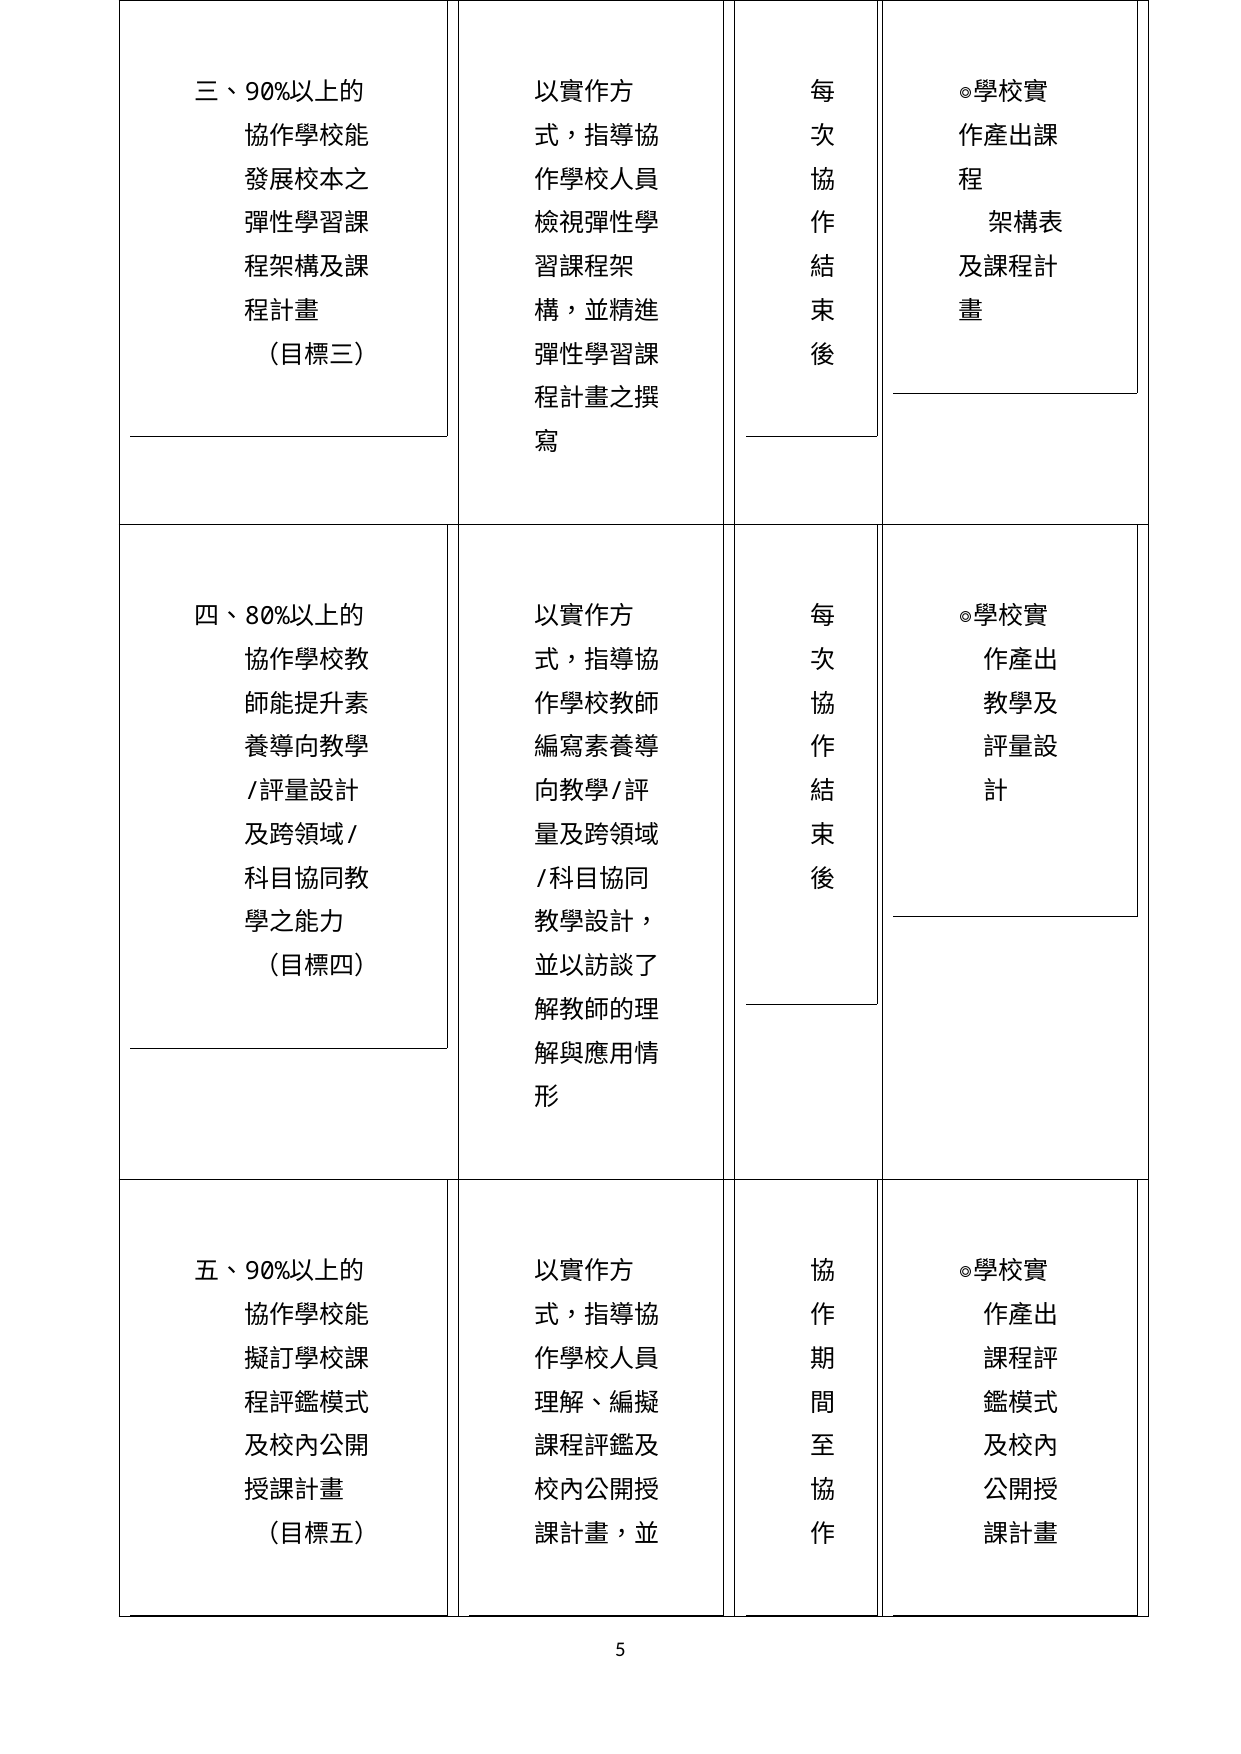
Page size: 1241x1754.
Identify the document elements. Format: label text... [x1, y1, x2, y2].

table_cell 三、90%以上的協作學校能發展校本之彈性學習課程架構及課程計畫 （目標三） [120, 1, 458, 524]
table_cell 以實作方式，指導協作學校人員檢視彈性學習課程架構，並精進彈性學習課程計畫之撰寫 [459, 1, 723, 524]
table_cell 協作期間至協作 [735, 1180, 877, 1616]
table_cell 以實作方式，指導協作學校人員理解、編擬課程評鑑及校內公開授課計畫，並 [459, 1180, 723, 1616]
table_cell 四、80%以上的協作學校教師能提升素養導向教學/評量設計及跨領域/科目協同教學之能力 （目標四） [120, 525, 458, 1179]
table_cell 以實作方式，指導協作學校教師編寫素養導向教學/評量及跨領域/科目協同教學設計，並以訪談了解教師的理解與應用情形 [459, 525, 723, 1179]
table_cell ◎學校實作產出教學及評量設計 [883, 525, 1148, 1179]
table_cell 每次協作結束後 [735, 525, 882, 1179]
table_cell [724, 1180, 734, 1616]
table_cell ◎學校實作產出課程 架構表及課程計畫 [883, 1, 1148, 524]
table_cell [1138, 1180, 1148, 1616]
table_cell [448, 1180, 458, 1616]
table_cell [724, 1, 734, 524]
table_cell ◎學校實作產出課程評鑑模式及校內公開授課計畫 [883, 1180, 1137, 1616]
table_cell [878, 1180, 882, 1616]
table_cell 每次協作結束後 [735, 1, 882, 524]
table_cell [724, 525, 734, 1179]
table_cell 五、90%以上的協作學校能擬訂學校課程評鑑模式及校內公開授課計畫 （目標五） [120, 1180, 447, 1616]
